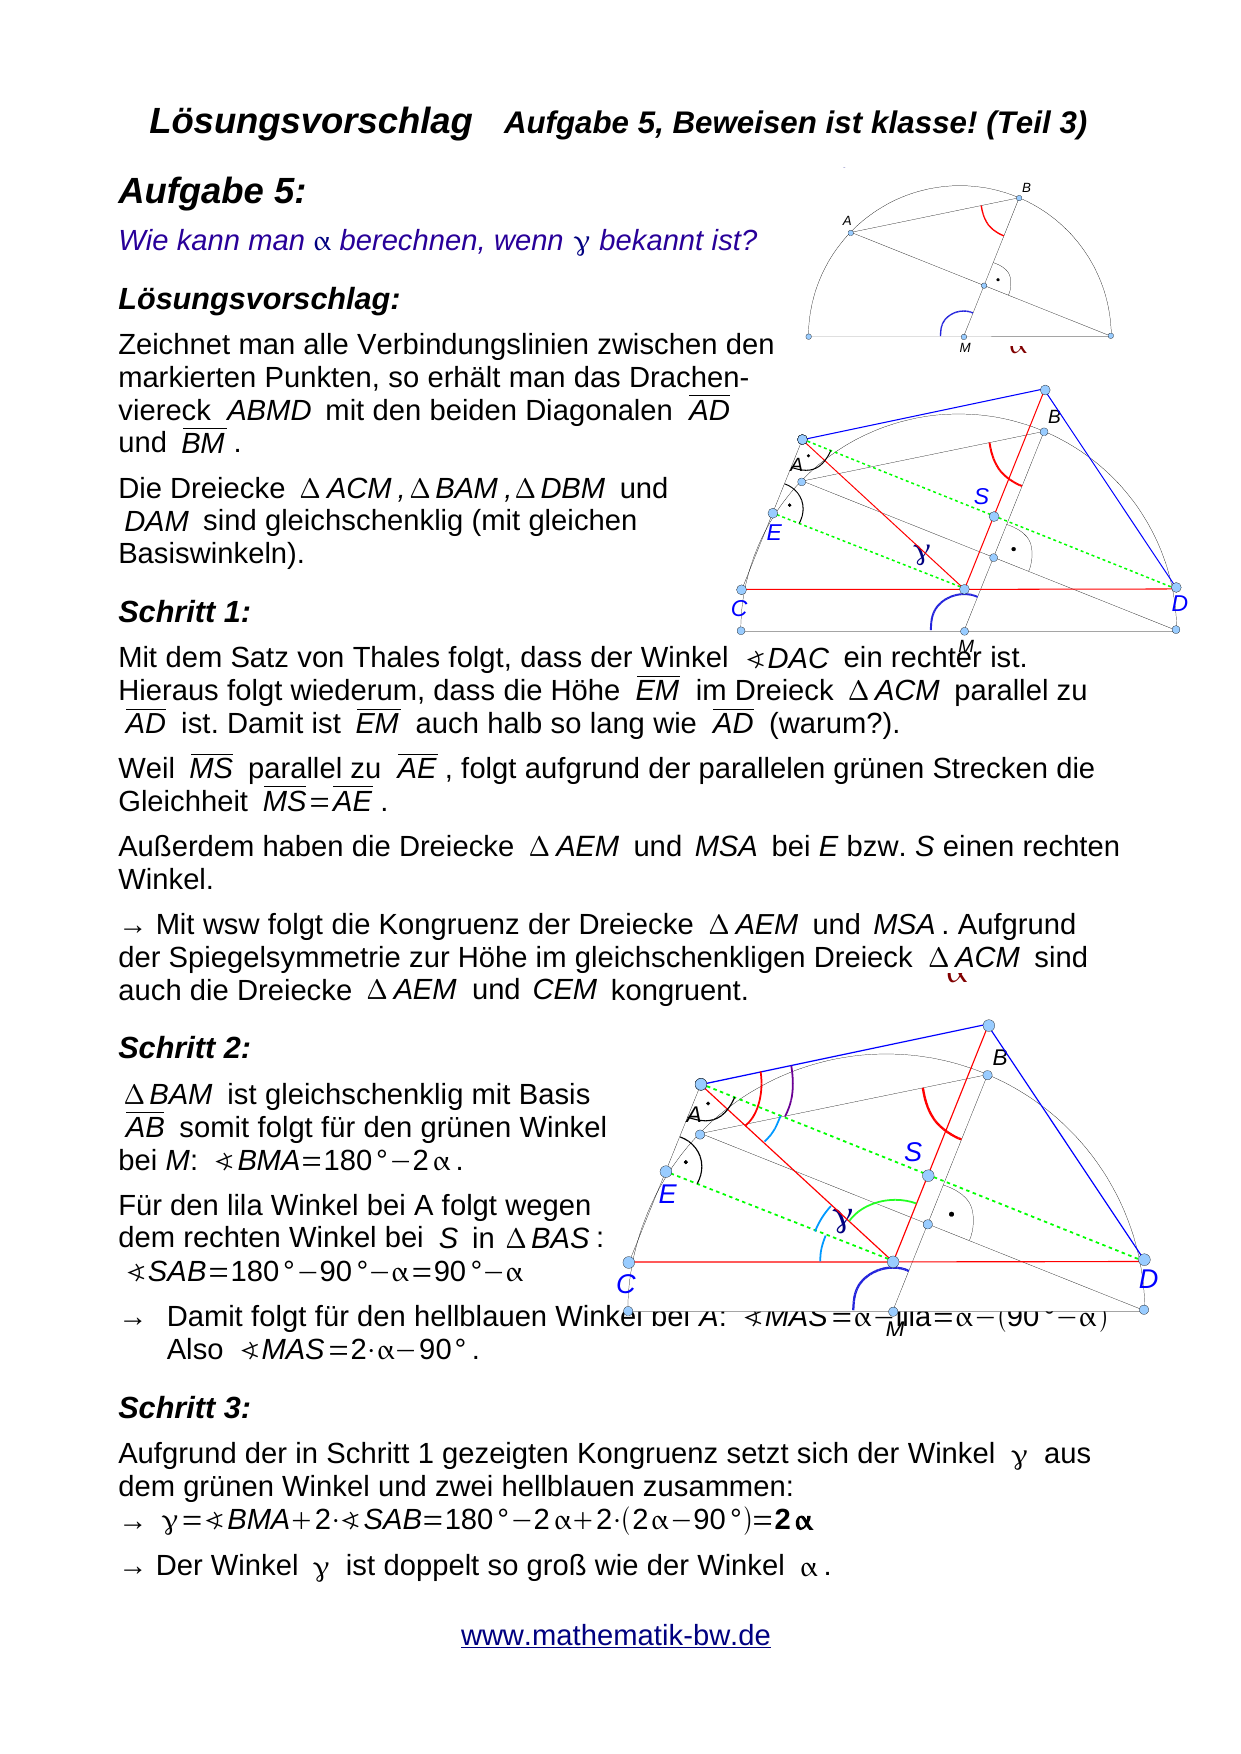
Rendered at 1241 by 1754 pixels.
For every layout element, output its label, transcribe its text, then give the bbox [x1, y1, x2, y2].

text ist gleichschenklig mit Basis somit folgt für den grünen Winkel bei M: . [1025, 1078, 1122, 1176]
text → Damit folgt für den hellblauen Winkel bei A: Also . [118, 1299, 1122, 1366]
text ist gleichschenklig mit Basis somit folgt für den grünen Winkel bei M: . [118, 1078, 698, 1176]
text → Mit wsw folgt die Kongruenz der Dreiecke . Aufgrund der Spiegelsymmetrie zur Höhe im gleichschenkligen Dreieck sind auch die Dreiecke kongruent. [118, 908, 1122, 1006]
list Wie kann man berechnen, wenn bekannt ist? [118, 224, 857, 256]
text ist gleichschenklig mit Basis somit folgt für den grünen Winkel bei M: . [707, 1078, 760, 1107]
text Für den lila Winkel bei A folgt wegen dem rechten Winkel bei : [118, 1189, 658, 1287]
subtitle [1102, 281, 1122, 316]
list [1062, 224, 1122, 256]
text Aufgrund der in Schritt 1 gezeigten Kongruenz setzt sich der Winkel aus dem grünen Winkel und zwei hellblauen zusammen: → [118, 1437, 1122, 1537]
text Mit dem Satz von Thales folgt, dass der Winkel ein rechter ist. Hieraus folgt wiederum, dass die Höhe im Dreieck parallel zu ist. Damit ist auch halb so lang wie (warum?). [118, 641, 1122, 739]
text Die Dreiecke und sind gleichschenklig (mit gleichen Basiswinkeln). [118, 472, 788, 570]
subtitle Schritt 2: [835, 1031, 984, 1066]
subtitle Aufgabe 5: [118, 171, 1122, 211]
text → Der Winkel ist doppelt so groß wie der Winkel . [118, 1549, 1122, 1582]
subtitle Lösungsvorschlag: [118, 281, 818, 316]
text Zeichnet man alle Verbindungslinien zwischen den markierten Punkten, so erhält man das Drachen- viereck mit den beiden Diagonalen und . [118, 328, 1122, 459]
text Außerdem haben die Dreiecke bei E bzw. S einen rechten Winkel. [118, 830, 1122, 896]
subtitle Schritt 2: [973, 1032, 1013, 1066]
subtitle Schritt 2: [994, 1031, 1122, 1066]
subtitle Schritt 2: [118, 1031, 947, 1066]
subtitle Schritt 3: [118, 1391, 1122, 1425]
text Weil parallel zu , folgt aufgrund der parallelen grünen Strecken die Gleichheit . [118, 752, 1122, 817]
subtitle Schritt 1: [118, 595, 743, 629]
